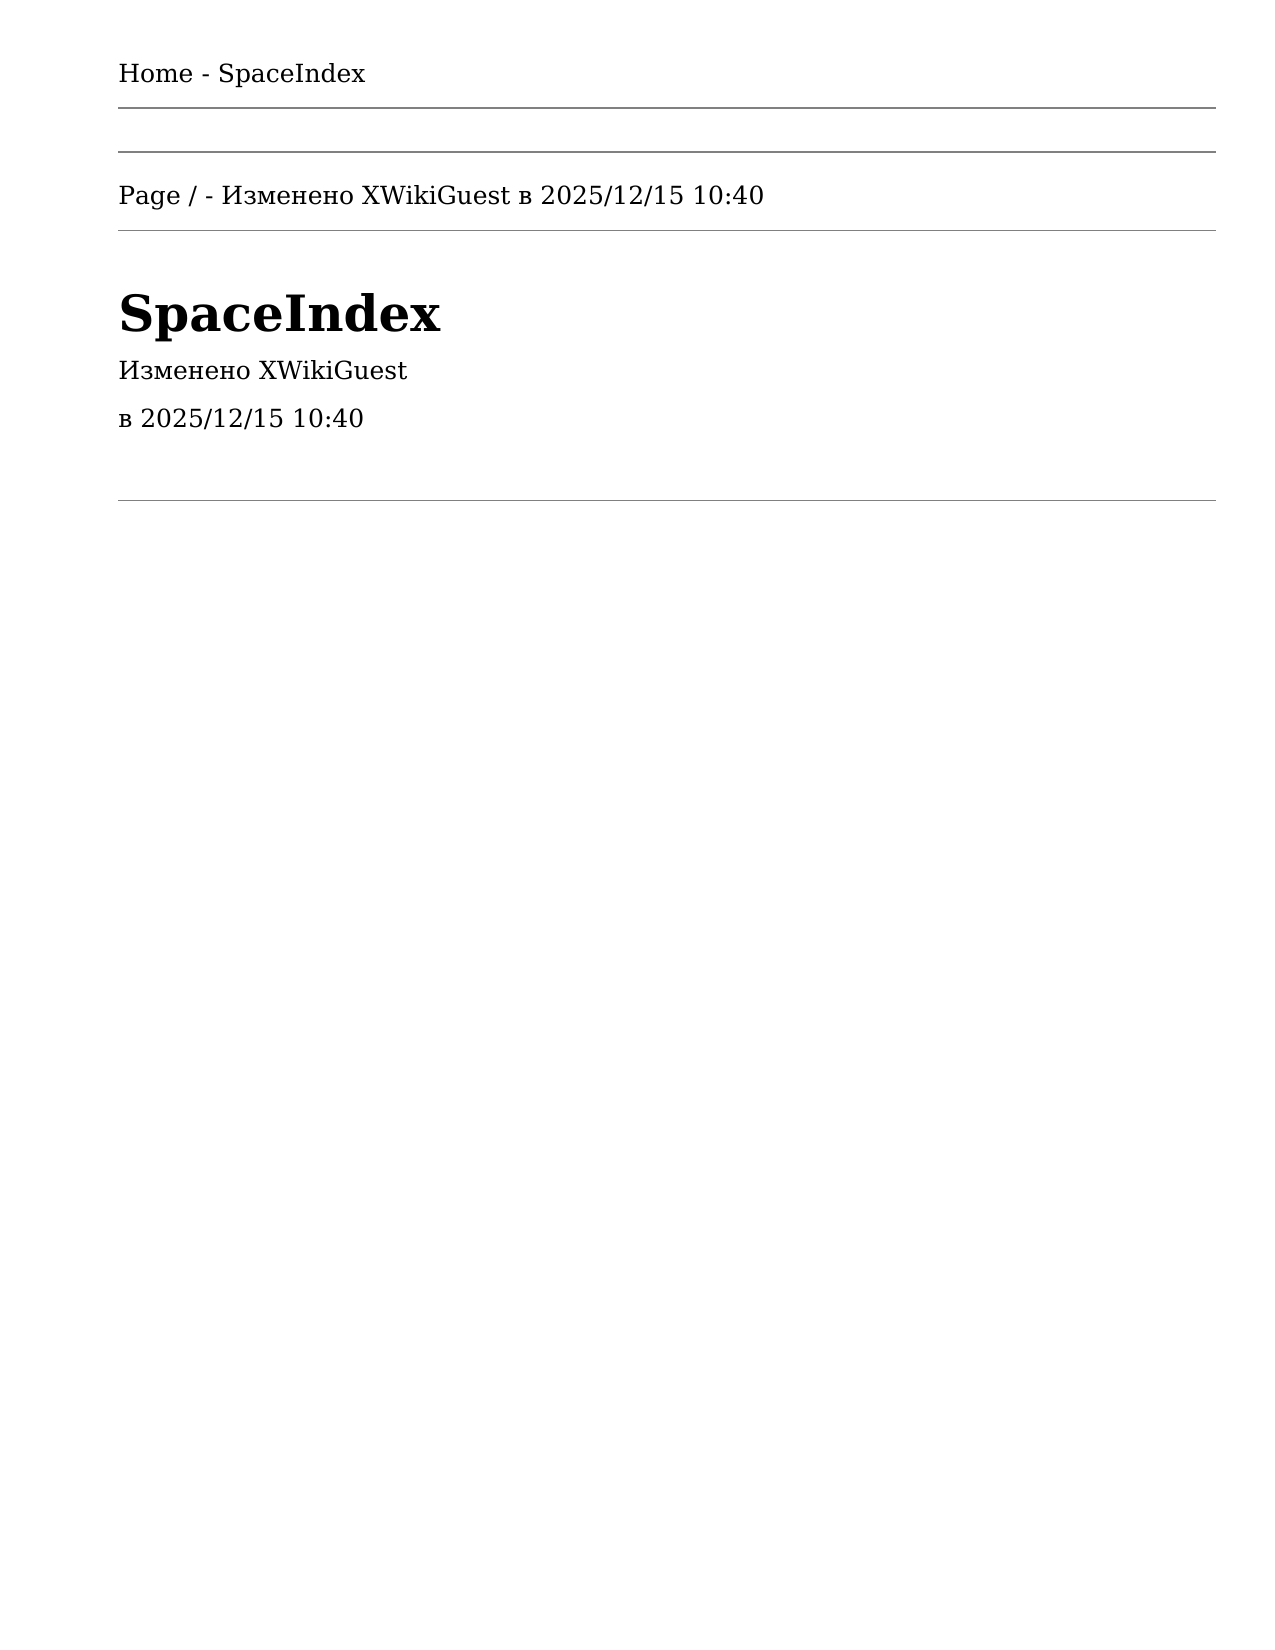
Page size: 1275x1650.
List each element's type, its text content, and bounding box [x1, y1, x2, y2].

text в 2025/12/15 10:40 [118, 404, 1216, 433]
text Page / - Изменено XWikiGuest в 2025/12/15 10:40 [118, 182, 1216, 211]
text Изменено XWikiGuest [118, 356, 1216, 385]
text Home - SpaceIndex [118, 59, 1216, 88]
subtitle SpaceIndex [118, 284, 1216, 343]
